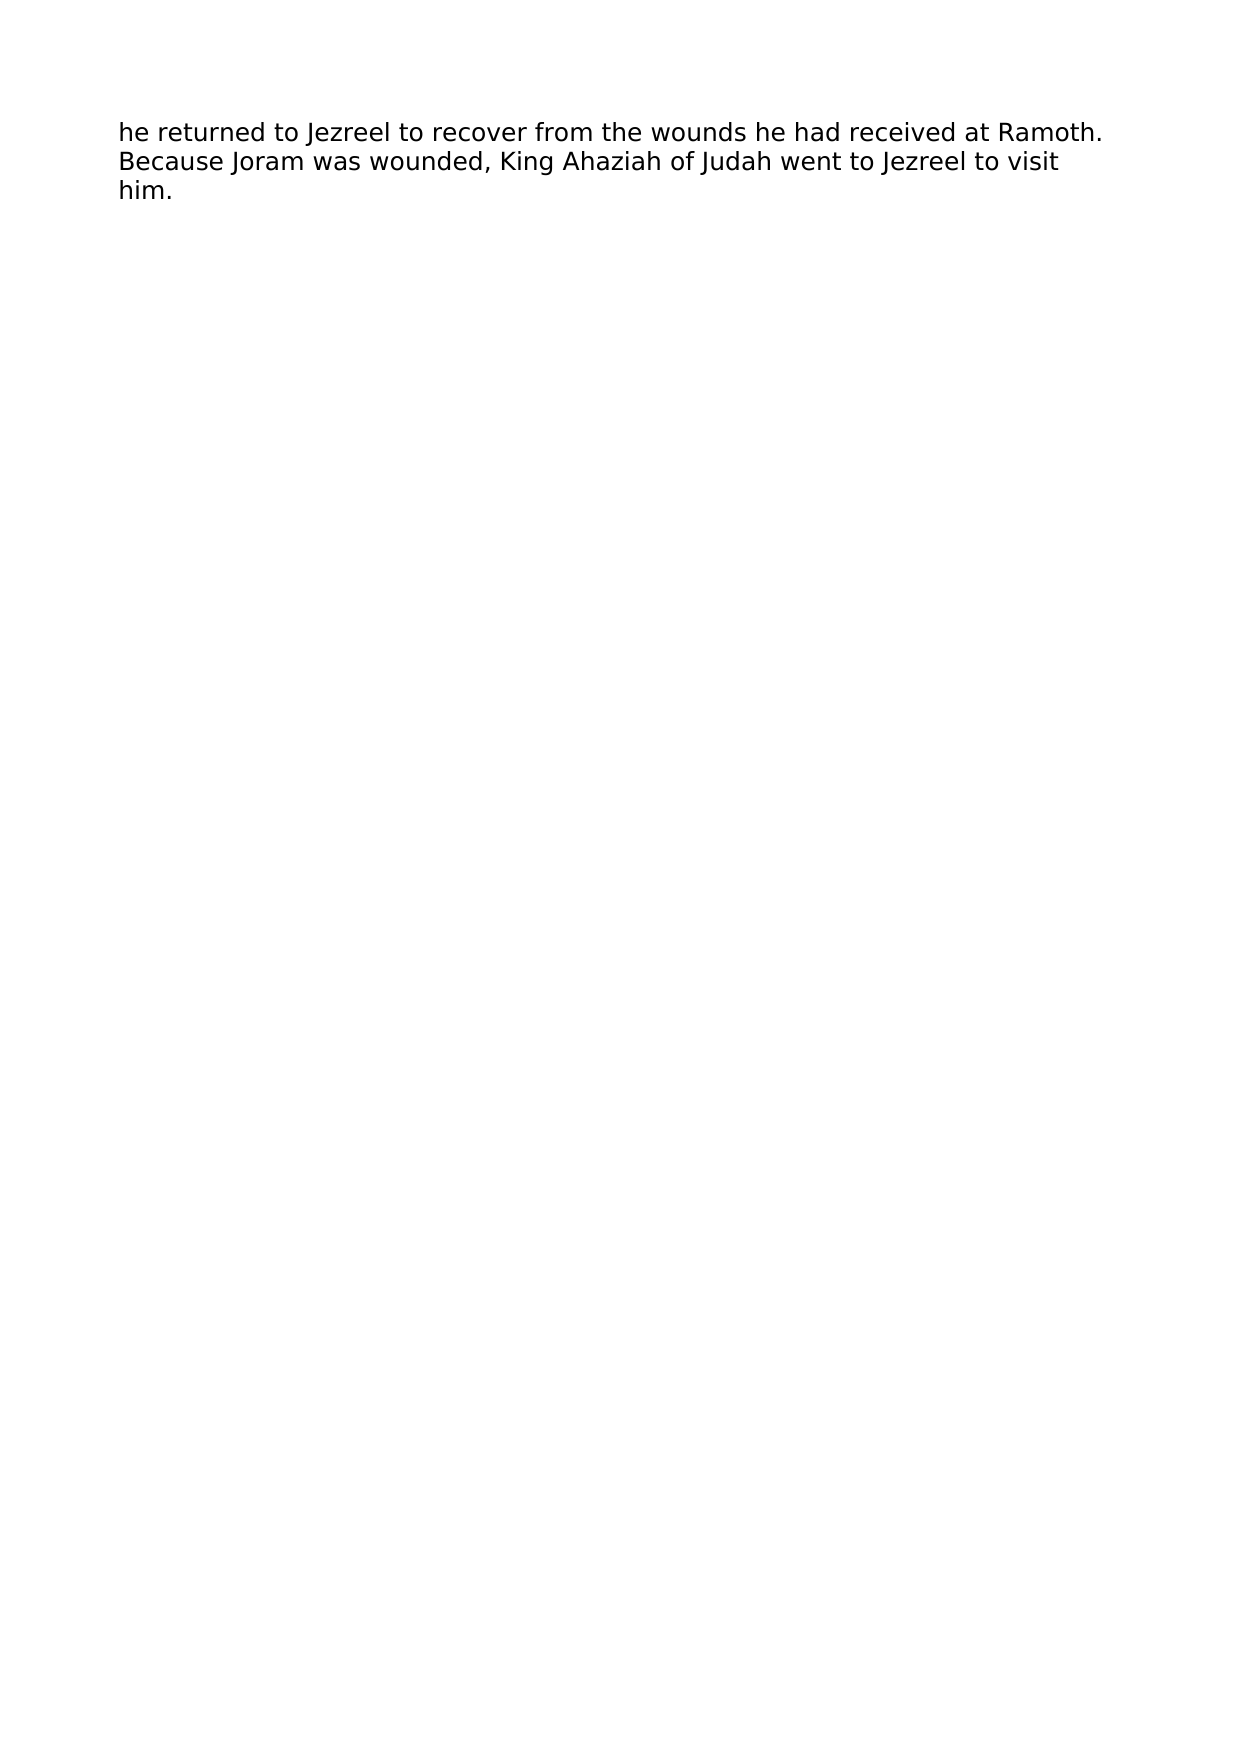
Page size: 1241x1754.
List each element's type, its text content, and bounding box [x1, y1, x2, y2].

text he returned to Jezreel to recover from the wounds he had received at Ramoth. Because Joram was wounded, King Ahaziah of Judah went to Jezreel to visit him. [118, 118, 1122, 206]
